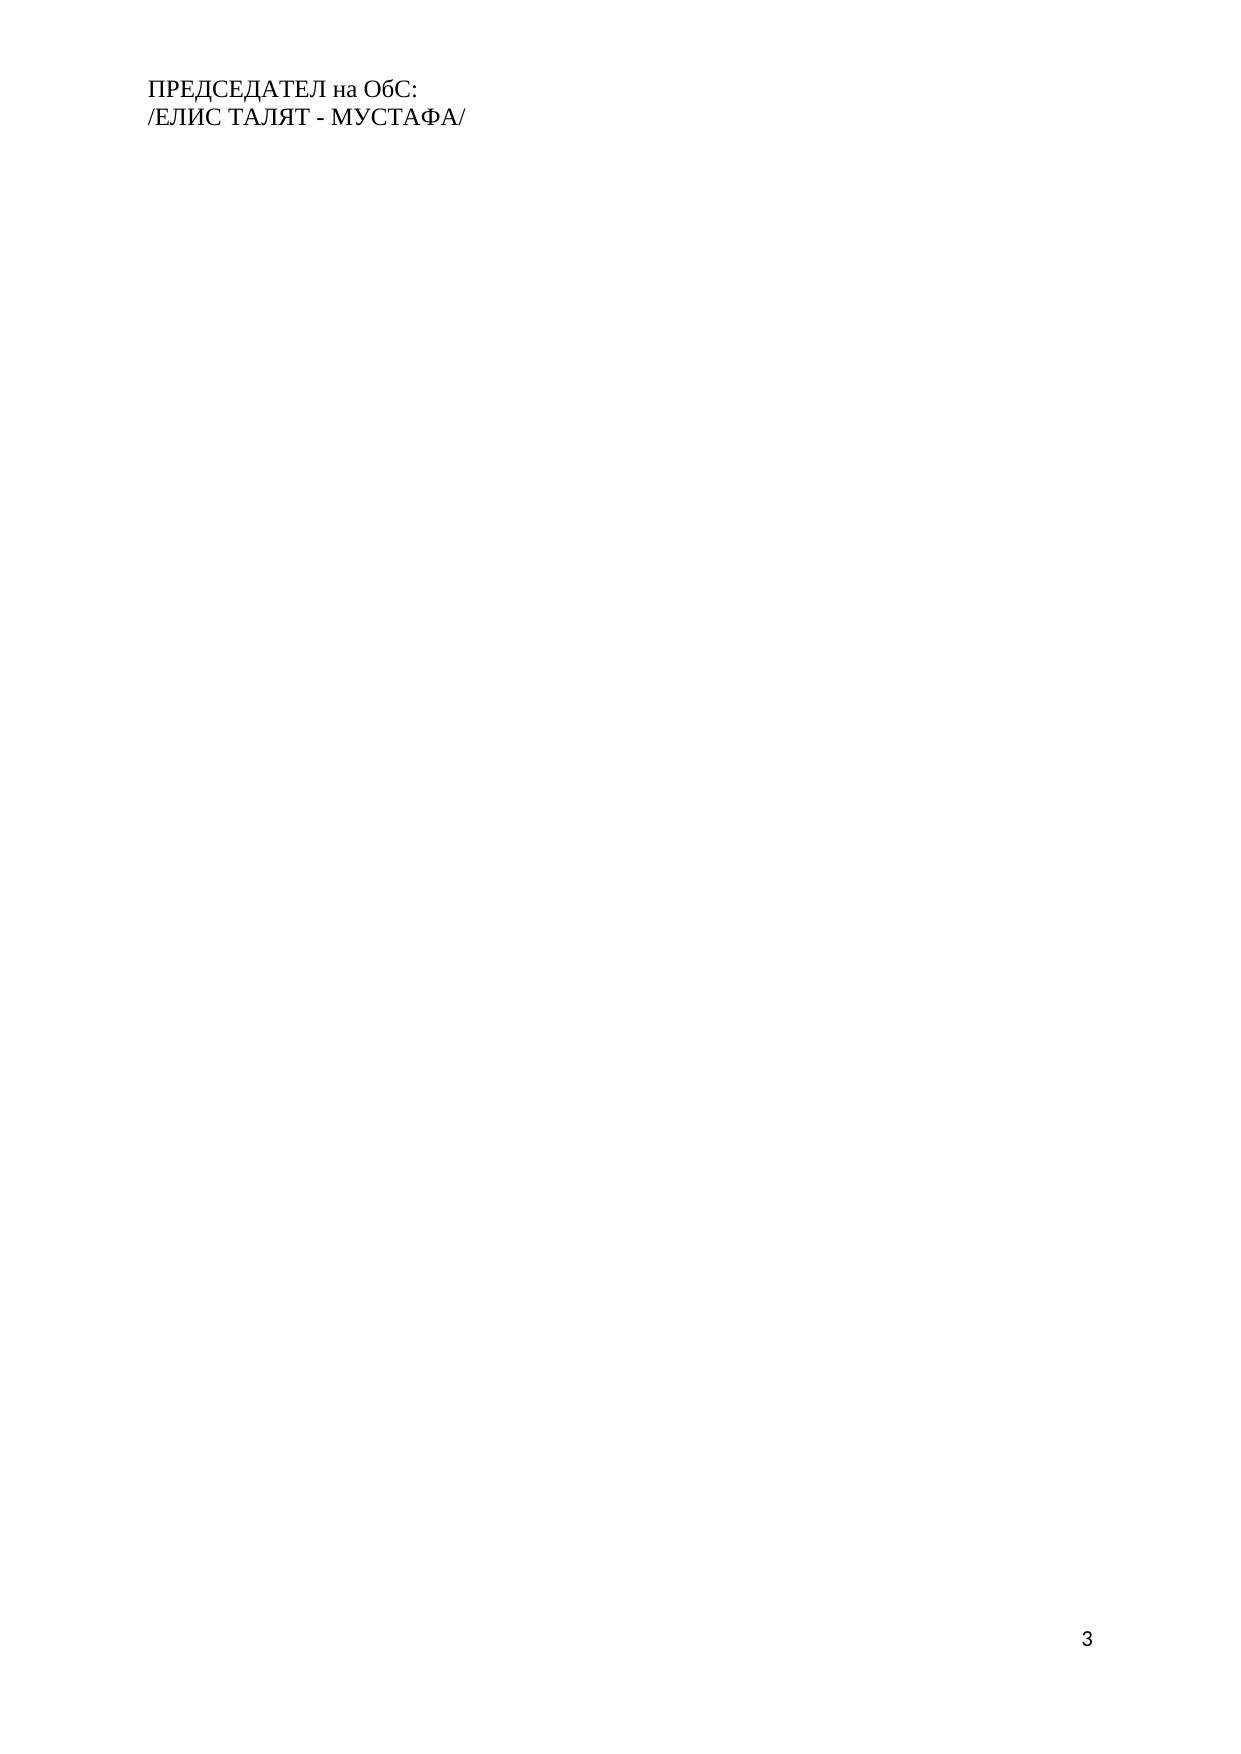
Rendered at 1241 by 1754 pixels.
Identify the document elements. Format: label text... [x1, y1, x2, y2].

text ПРЕДСЕДАТЕЛ на ОбС: [148, 74, 1093, 102]
text /ЕЛИС ТАЛЯТ - МУСТАФА/ [148, 102, 1093, 131]
